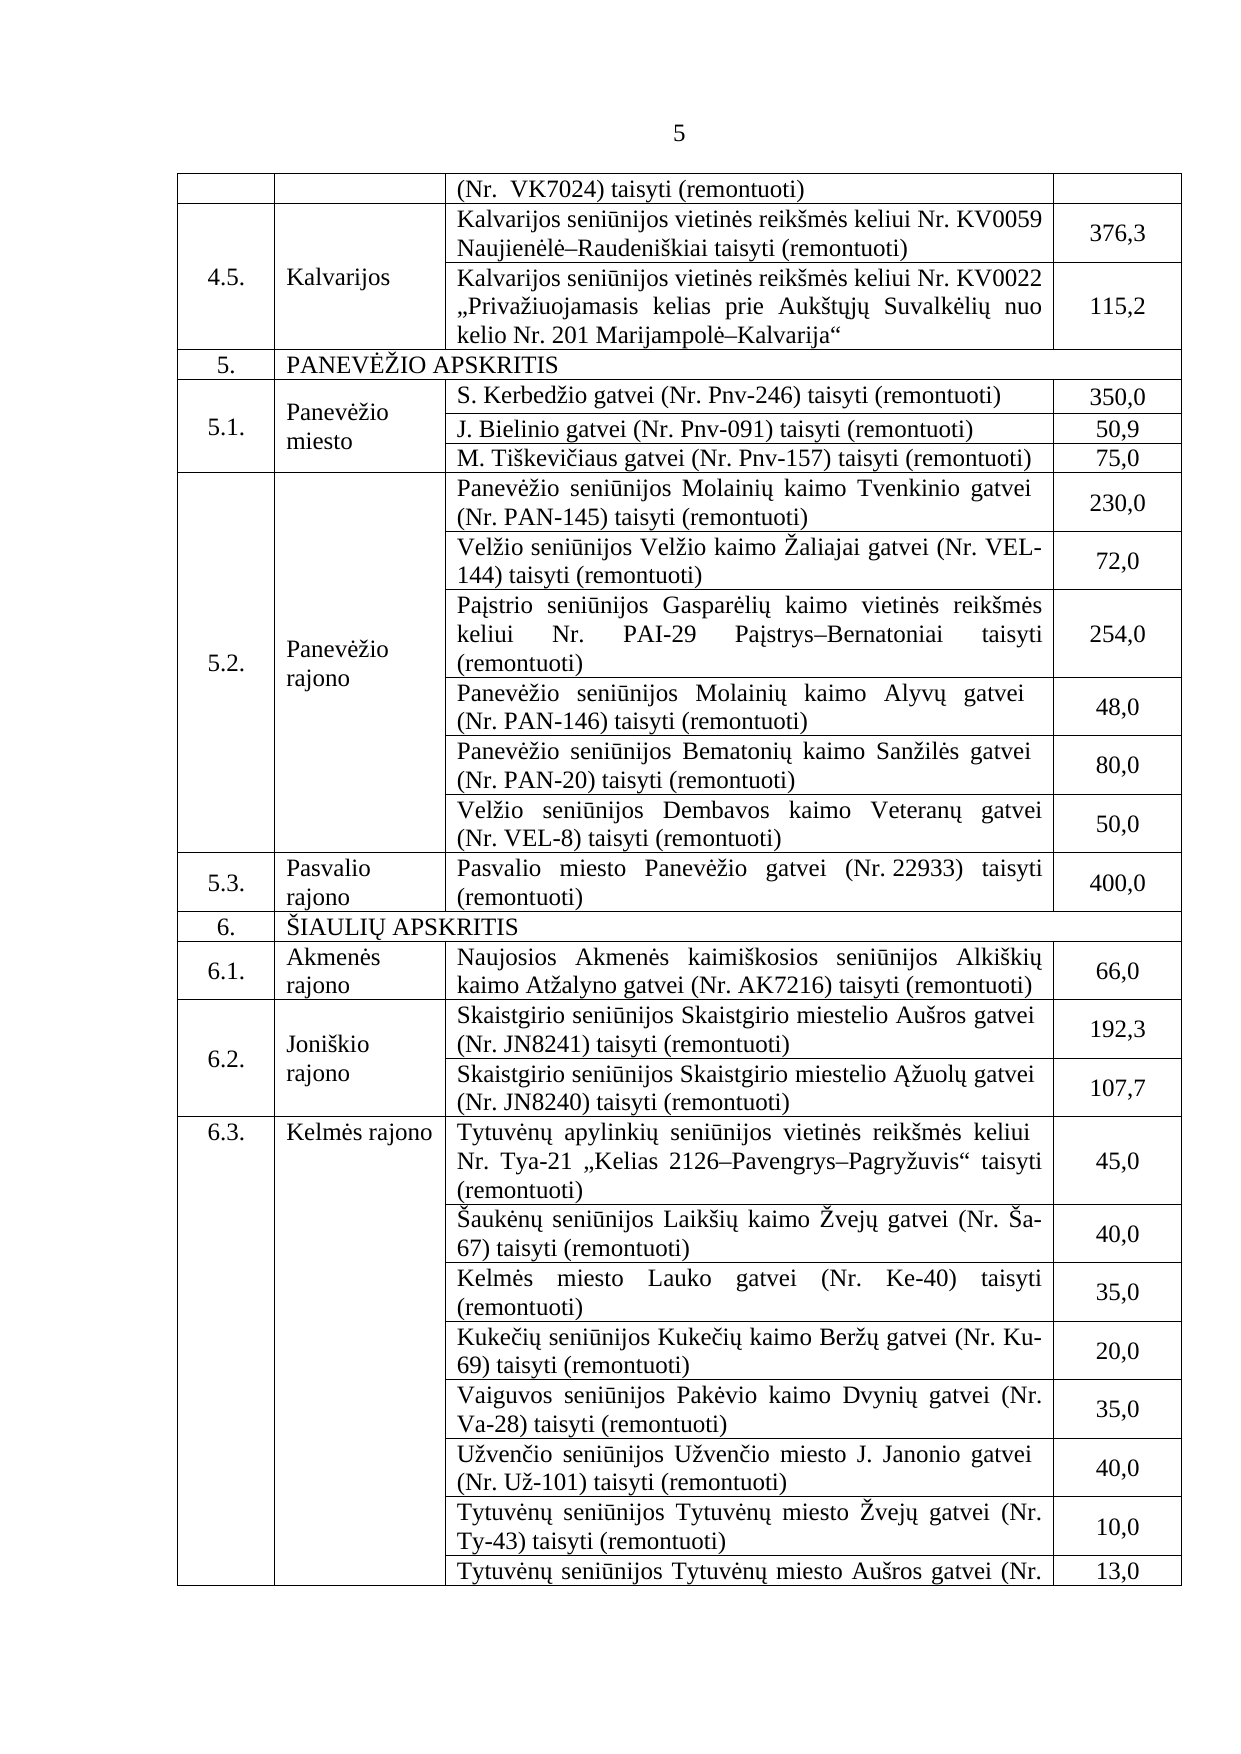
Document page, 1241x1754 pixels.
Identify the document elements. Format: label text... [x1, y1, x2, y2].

table_cell Panevėžio seniūnijos Molainių kaimo Tvenkinio gatvei (Nr. PAN-145) taisyti (remontuoti) [446, 473, 1053, 531]
table_cell Panevėžio miesto [275, 380, 445, 472]
table_cell 72,0 [1054, 532, 1181, 589]
table_cell 4.5. [178, 204, 274, 349]
table_cell Joniškio rajono [275, 1000, 445, 1116]
table_cell 376,3 [1054, 204, 1181, 262]
table_cell 48,0 [1054, 678, 1181, 735]
table_cell 40,0 [1054, 1205, 1181, 1262]
table_cell [275, 174, 445, 203]
table_cell Panevėžio rajono [275, 473, 445, 852]
table_cell Panevėžio seniūnijos Bematonių kaimo Sanžilės gatvei (Nr. PAN-20) taisyti (remontuoti) [446, 736, 1053, 794]
table_cell 192,3 [1054, 1000, 1181, 1058]
table_cell Kelmės rajono [275, 1117, 445, 1584]
table_cell 6.3. [178, 1117, 274, 1584]
table_cell 350,0 [1054, 380, 1181, 413]
table_cell 400,0 [1054, 853, 1181, 911]
table_cell 115,2 [1054, 263, 1181, 349]
table_cell Pasvalio rajono [275, 853, 445, 911]
table_cell Šaukėnų seniūnijos Laikšių kaimo Žvejų gatvei (Nr. Ša-67) taisyti (remontuoti) [446, 1205, 1053, 1262]
table_cell 13,0 [1054, 1556, 1181, 1584]
table_cell Akmenės rajono [275, 942, 445, 999]
table_cell Užvenčio seniūnijos Užvenčio miesto J. Janonio gatvei (Nr. Už-101) taisyti (remontuoti) [446, 1439, 1053, 1496]
table_cell 5. [178, 350, 274, 379]
table_cell 20,0 [1054, 1322, 1181, 1379]
table_cell 10,0 [1054, 1497, 1181, 1555]
table_cell Kalvarijos [275, 204, 445, 349]
table_cell PANEVĖŽIO APSKRITIS [275, 350, 1181, 379]
table_cell M. Tiškevičiaus gatvei (Nr. Pnv-157) taisyti (remontuoti) [446, 444, 1053, 472]
table_cell Kelmės miesto Lauko gatvei (Nr. Ke-40) taisyti (remontuoti) [446, 1263, 1053, 1321]
table_cell [1054, 174, 1181, 203]
table_cell (Nr. VK7024) taisyti (remontuoti) [446, 174, 1053, 203]
table_cell J. Bielinio gatvei (Nr. Pnv-091) taisyti (remontuoti) [446, 414, 1053, 442]
table_cell 80,0 [1054, 736, 1181, 794]
table_cell 5.3. [178, 853, 274, 911]
table_cell [178, 174, 274, 203]
table_cell 6. [178, 912, 274, 941]
table_cell Velžio seniūnijos Velžio kaimo Žaliajai gatvei (Nr. VEL-144) taisyti (remontuoti) [446, 532, 1053, 589]
table_cell 75,0 [1054, 444, 1181, 472]
table_cell Kalvarijos seniūnijos vietinės reikšmės keliui Nr. KV0022 „Privažiuojamasis kelias prie Aukštųjų Suvalkėlių nuo kelio Nr. 201 Marijampolė–Kalvarija“ [446, 263, 1053, 349]
table_cell Pasvalio miesto Panevėžio gatvei (Nr. 22933) taisyti (remontuoti) [446, 853, 1053, 911]
table_cell Panevėžio seniūnijos Molainių kaimo Alyvų gatvei (Nr. PAN-146) taisyti (remontuoti) [446, 678, 1053, 735]
table_cell Tytuvėnų apylinkių seniūnijos vietinės reikšmės keliui Nr. Tya-21 „Kelias 2126–Pavengrys–Pagryžuvis“ taisyti (remontuoti) [446, 1117, 1053, 1203]
table_cell 6.2. [178, 1000, 274, 1116]
table_cell Kalvarijos seniūnijos vietinės reikšmės keliui Nr. KV0059 Naujienėlė–Raudeniškiai taisyti (remontuoti) [446, 204, 1053, 262]
table_cell 230,0 [1054, 473, 1181, 531]
table_cell 50,0 [1054, 795, 1181, 852]
table_cell 35,0 [1054, 1380, 1181, 1438]
table_cell S. Kerbedžio gatvei (Nr. Pnv-246) taisyti (remontuoti) [446, 380, 1053, 413]
table_cell 5.1. [178, 380, 274, 472]
table_cell 35,0 [1054, 1263, 1181, 1321]
table_cell 50,9 [1054, 414, 1181, 442]
table_cell ŠIAULIŲ APSKRITIS [275, 912, 1181, 941]
table_cell Paįstrio seniūnijos Gasparėlių kaimo vietinės reikšmės keliui Nr. PAI-29 Paįstrys–Bernatoniai taisyti (remontuoti) [446, 590, 1053, 677]
table_cell 107,7 [1054, 1059, 1181, 1116]
table_cell Skaistgirio seniūnijos Skaistgirio miestelio Aušros gatvei (Nr. JN8241) taisyti (remontuoti) [446, 1000, 1053, 1058]
table_cell 45,0 [1054, 1117, 1181, 1203]
table_cell Tytuvėnų seniūnijos Tytuvėnų miesto Žvejų gatvei (Nr. Ty-43) taisyti (remontuoti) [446, 1497, 1053, 1555]
table_cell 66,0 [1054, 942, 1181, 999]
table_cell Skaistgirio seniūnijos Skaistgirio miestelio Ąžuolų gatvei (Nr. JN8240) taisyti (remontuoti) [446, 1059, 1053, 1116]
table_cell 5.2. [178, 473, 274, 852]
table_cell Naujosios Akmenės kaimiškosios seniūnijos Alkiškių kaimo Atžalyno gatvei (Nr. AK7216) taisyti (remontuoti) [446, 942, 1053, 999]
table_cell Vaiguvos seniūnijos Pakėvio kaimo Dvynių gatvei (Nr. Va-28) taisyti (remontuoti) [446, 1380, 1053, 1438]
table_cell Tytuvėnų seniūnijos Tytuvėnų miesto Aušros gatvei (Nr. [446, 1556, 1053, 1584]
table_cell 40,0 [1054, 1439, 1181, 1496]
table_cell 254,0 [1054, 590, 1181, 677]
table_cell Velžio seniūnijos Dembavos kaimo Veteranų gatvei (Nr. VEL-8) taisyti (remontuoti) [446, 795, 1053, 852]
table_cell 6.1. [178, 942, 274, 999]
table_cell Kukečių seniūnijos Kukečių kaimo Beržų gatvei (Nr. Ku-69) taisyti (remontuoti) [446, 1322, 1053, 1379]
